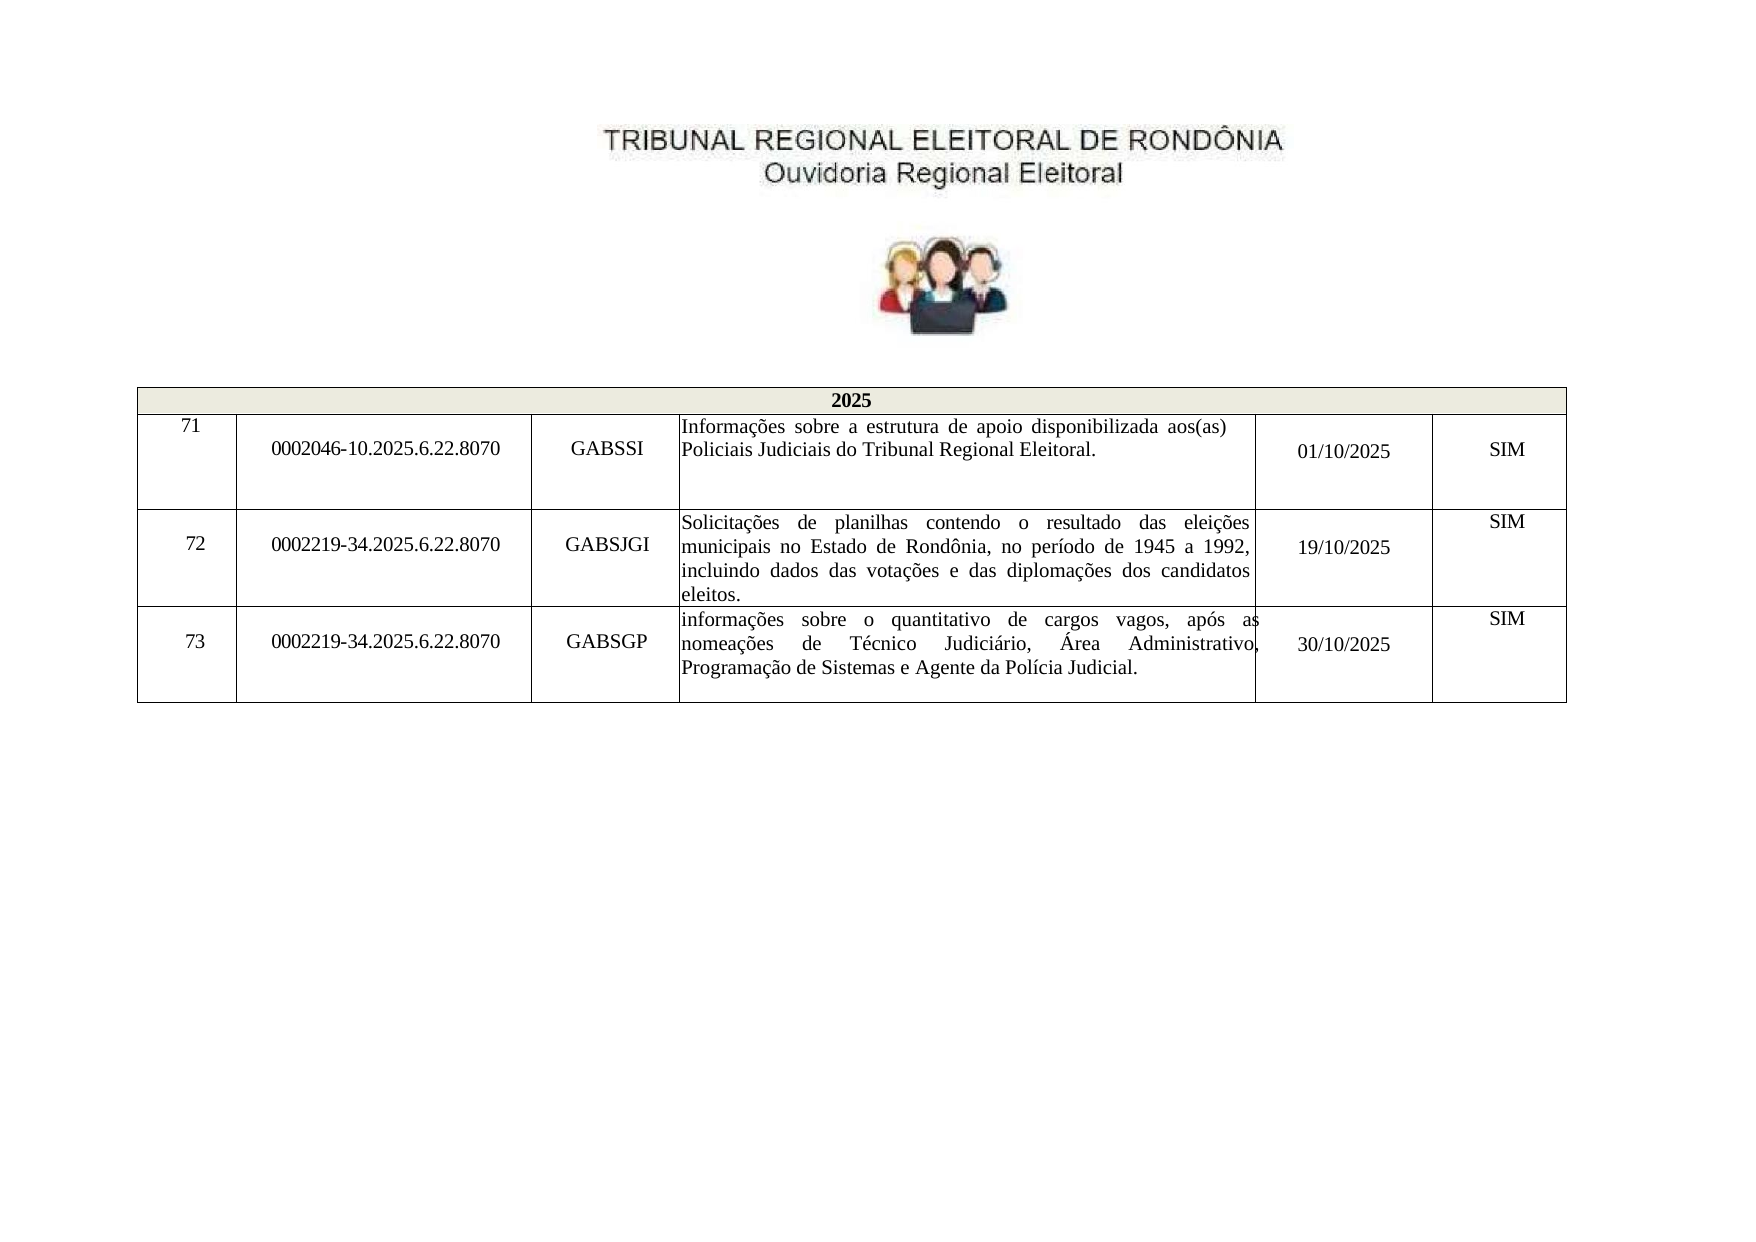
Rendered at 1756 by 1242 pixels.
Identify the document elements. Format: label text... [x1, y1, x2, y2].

table_cell 0002219-34.2025.6.22.8070 [237, 510, 531, 606]
table_cell 30/10/2025 [1256, 607, 1432, 702]
table_cell 0002219-34.2025.6.22.8070 [237, 607, 531, 702]
table_cell 72 [138, 510, 236, 606]
table_cell 73 [138, 607, 236, 702]
table_cell 71 [138, 415, 236, 509]
table_cell Informações sobre a estrutura de apoio disponibilizada aos(as) Policiais Judiciais do Tribunal Regional Eleitoral. [680, 415, 1255, 509]
table_cell informações sobre o quantitativo de cargos vagos, após as nomeações de Técnico Judiciário, Área Administrativo, Programação de Sistemas e Agente da Polícia Judicial. [680, 607, 1255, 702]
table_cell GABSSI [532, 415, 679, 509]
table_cell GABSGP [532, 607, 679, 702]
table_header 2025 [138, 388, 1566, 413]
table_cell 0002046-10.2025.6.22.8070 [237, 415, 531, 509]
table_cell SIM [1433, 607, 1566, 702]
table_cell SIM [1433, 415, 1566, 509]
table_cell GABSJGI [532, 510, 679, 606]
table_cell 19/10/2025 [1256, 510, 1432, 606]
table_cell 01/10/2025 [1256, 415, 1432, 509]
table_cell SIM [1433, 510, 1566, 606]
table_cell Solicitações de planilhas contendo o resultado das eleições municipais no Estado de Rondônia, no período de 1945 a 1992, incluindo dados das votações e das diplomações dos candidatos eleitos. [680, 510, 1255, 606]
